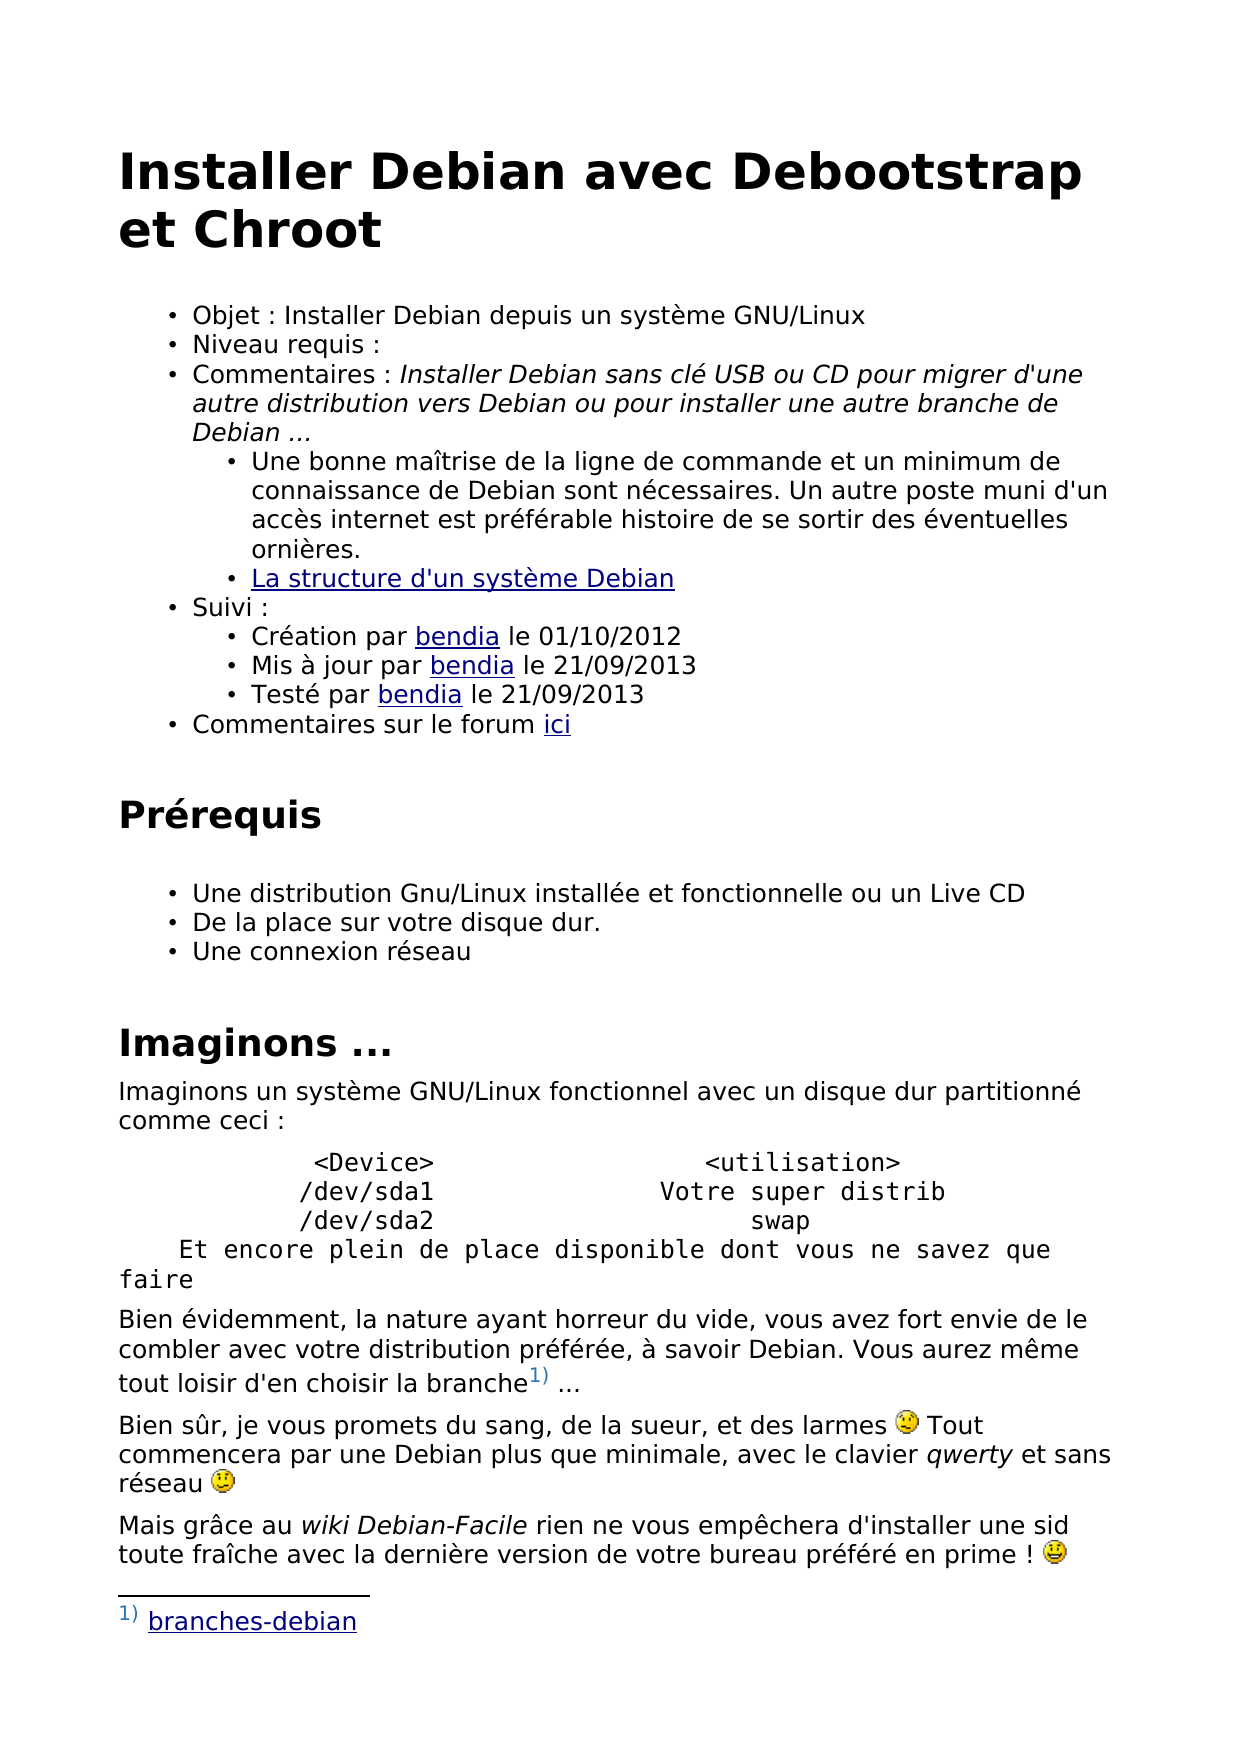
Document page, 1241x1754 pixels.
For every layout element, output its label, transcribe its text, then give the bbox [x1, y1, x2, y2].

list Une connexion réseau [177, 937, 1122, 967]
list Niveau requis : [177, 331, 1122, 360]
list Mis à jour par bendia le 21/09/2013 [236, 652, 1122, 681]
subtitle Imaginons ... [118, 1021, 1122, 1065]
list De la place sur votre disque dur. [177, 908, 1122, 937]
picture [895, 1410, 919, 1434]
list Commentaires : Installer Debian sans clé USB ou CD pour migrer d'une autre distribution vers Debian ou pour installer une autre branche de Debian ... [177, 360, 1122, 447]
text Bien sûr, je vous promets du sang, de la sueur, et des larmes Tout commencera par une Debian plus que minimale, avec le clavier qwerty et sans réseau [118, 1411, 1122, 1498]
text <Device> <utilisation> /dev/sda1 Votre super distrib /dev/sda2 swap Et encore plein de place disponible dont vous ne savez que faire [118, 1148, 1122, 1294]
subtitle Prérequis [118, 793, 1122, 837]
list Une distribution Gnu/Linux installée et fonctionnelle ou un Live CD [177, 879, 1122, 908]
subtitle Installer Debian avec Debootstrap et Chroot [118, 143, 1122, 259]
list Création par bendia le 01/10/2012 [236, 622, 1122, 652]
list Objet : Installer Debian depuis un système GNU/Linux [177, 302, 1122, 331]
picture [211, 1469, 235, 1493]
text Imaginons un système GNU/Linux fonctionnel avec un disque dur partitionné comme ceci : [118, 1077, 1122, 1136]
text Bien évidemment, la nature ayant horreur du vide, vous avez fort envie de le combler avec votre distribution préférée, à savoir Debian. Vous aurez même tout loisir d'en choisir la branche ... [118, 1306, 1122, 1398]
list Commentaires sur le forum ici [177, 710, 1122, 739]
text branches-debian [118, 1602, 1122, 1636]
list Testé par bendia le 21/09/2013 [236, 681, 1122, 710]
picture [1043, 1540, 1067, 1564]
text Mais grâce au wiki Debian-Facile rien ne vous empêchera d'installer une sid toute fraîche avec la dernière version de votre bureau préféré en prime ! [118, 1511, 1122, 1569]
list Suivi : [177, 593, 1122, 622]
list La structure d'un système Debian [236, 564, 1122, 593]
list Une bonne maîtrise de la ligne de commande et un minimum de connaissance de Debian sont nécessaires. Un autre poste muni d'un accès internet est préférable histoire de se sortir des éventuelles ornières. [236, 447, 1122, 564]
